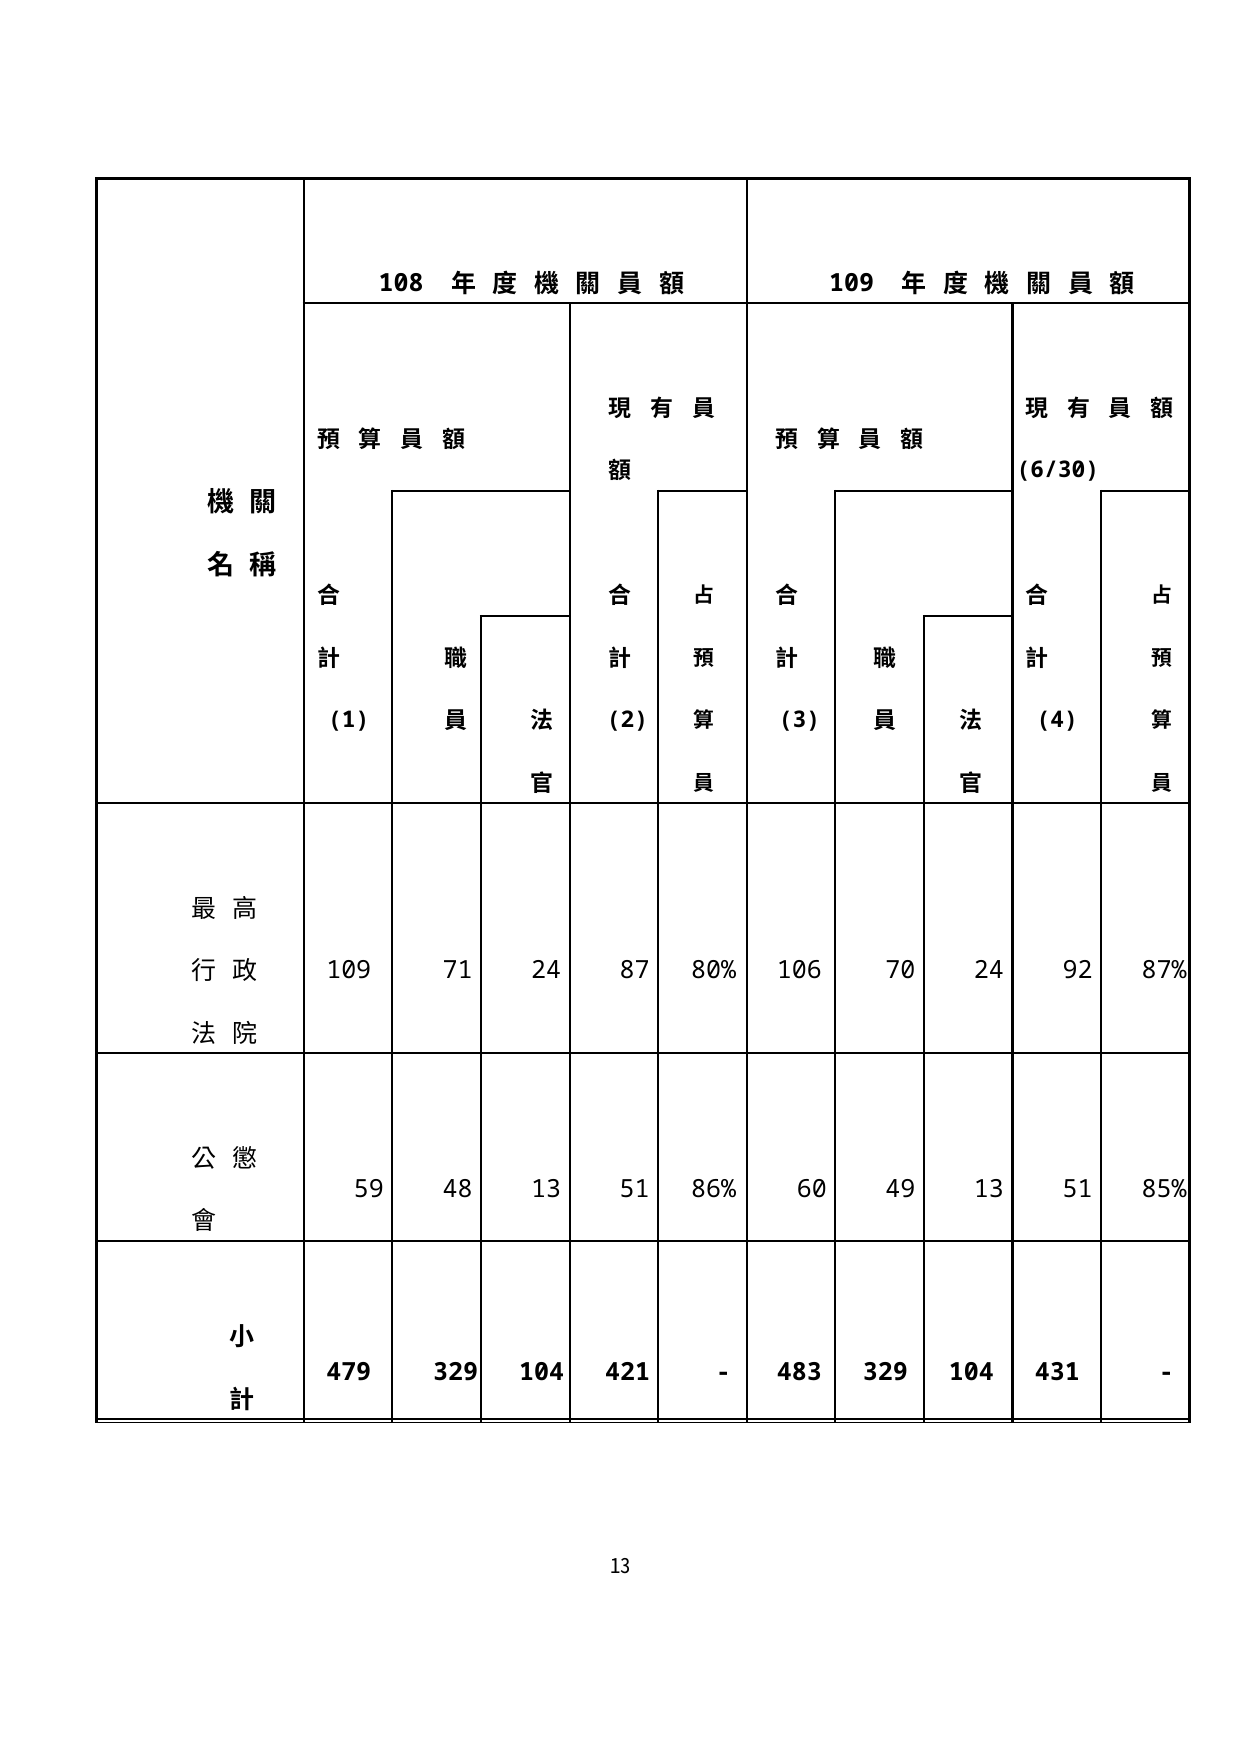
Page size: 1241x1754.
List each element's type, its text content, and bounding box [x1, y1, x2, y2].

table_cell 51 [1014, 1054, 1100, 1240]
table_cell 預算員額 [748, 304, 1011, 490]
table_cell 公懲會 [98, 1054, 303, 1240]
table_cell 59 [305, 1054, 391, 1240]
table_cell 現有員額(6/30) [1014, 304, 1188, 490]
table_cell 合計 (4) [1014, 490, 1100, 802]
table_cell 法官 [925, 617, 1011, 802]
table_cell 職員 [836, 492, 924, 802]
table_cell 329 [836, 1242, 923, 1418]
table_cell 最高行政法院 [98, 804, 303, 1052]
table_header 108年度機關員額 [305, 180, 746, 302]
table_cell 現有員額 [571, 304, 746, 490]
table_cell 60 [748, 1054, 834, 1240]
table_cell 13 [925, 1054, 1011, 1240]
table_cell 48 [393, 1054, 480, 1240]
table_cell 80% [659, 804, 746, 1052]
table_cell [924, 492, 1011, 615]
table_cell 70 [836, 804, 923, 1052]
table_cell 104 [482, 1242, 569, 1418]
table_cell 合計 (3) [748, 490, 834, 802]
table_cell 合計 (1) [305, 490, 391, 802]
table_cell 92 [1014, 804, 1100, 1052]
table_cell 86% [659, 1054, 746, 1240]
table_cell 104 [925, 1242, 1011, 1418]
table_cell 431 [1014, 1242, 1100, 1418]
table_cell 49 [836, 1054, 923, 1240]
table_cell 483 [748, 1242, 834, 1418]
table_cell 479 [305, 1242, 391, 1418]
table_cell 85% [1102, 1054, 1188, 1240]
table_cell 329 [393, 1242, 480, 1418]
table_cell 合計 (2) [571, 490, 657, 802]
table_cell 24 [482, 804, 569, 1052]
table_cell 87 [571, 804, 657, 1052]
table_cell [481, 492, 569, 615]
table_cell 109 [305, 804, 391, 1052]
table_cell 51 [571, 1054, 657, 1240]
table_cell - [659, 1242, 746, 1418]
table_cell 421 [571, 1242, 657, 1418]
table_cell 87% [1102, 804, 1188, 1052]
table_cell 占預算員額比率 (4)/(3) [1102, 492, 1188, 802]
table_cell 24 [925, 804, 1011, 1052]
table_header 機關名稱 [98, 180, 303, 802]
table_header 109年度機關員額 [748, 180, 1188, 302]
table_cell 職員 [393, 492, 481, 802]
table_cell 13 [482, 1054, 569, 1240]
table_cell - [1102, 1242, 1188, 1418]
table_cell 占預算員額比率 (2)/(1) [659, 492, 746, 802]
table_cell 法官 [482, 617, 569, 802]
table_cell 預算員額 [305, 304, 569, 490]
table_cell 71 [393, 804, 480, 1052]
table_cell 106 [748, 804, 834, 1052]
table_cell 小 計 [98, 1242, 303, 1418]
